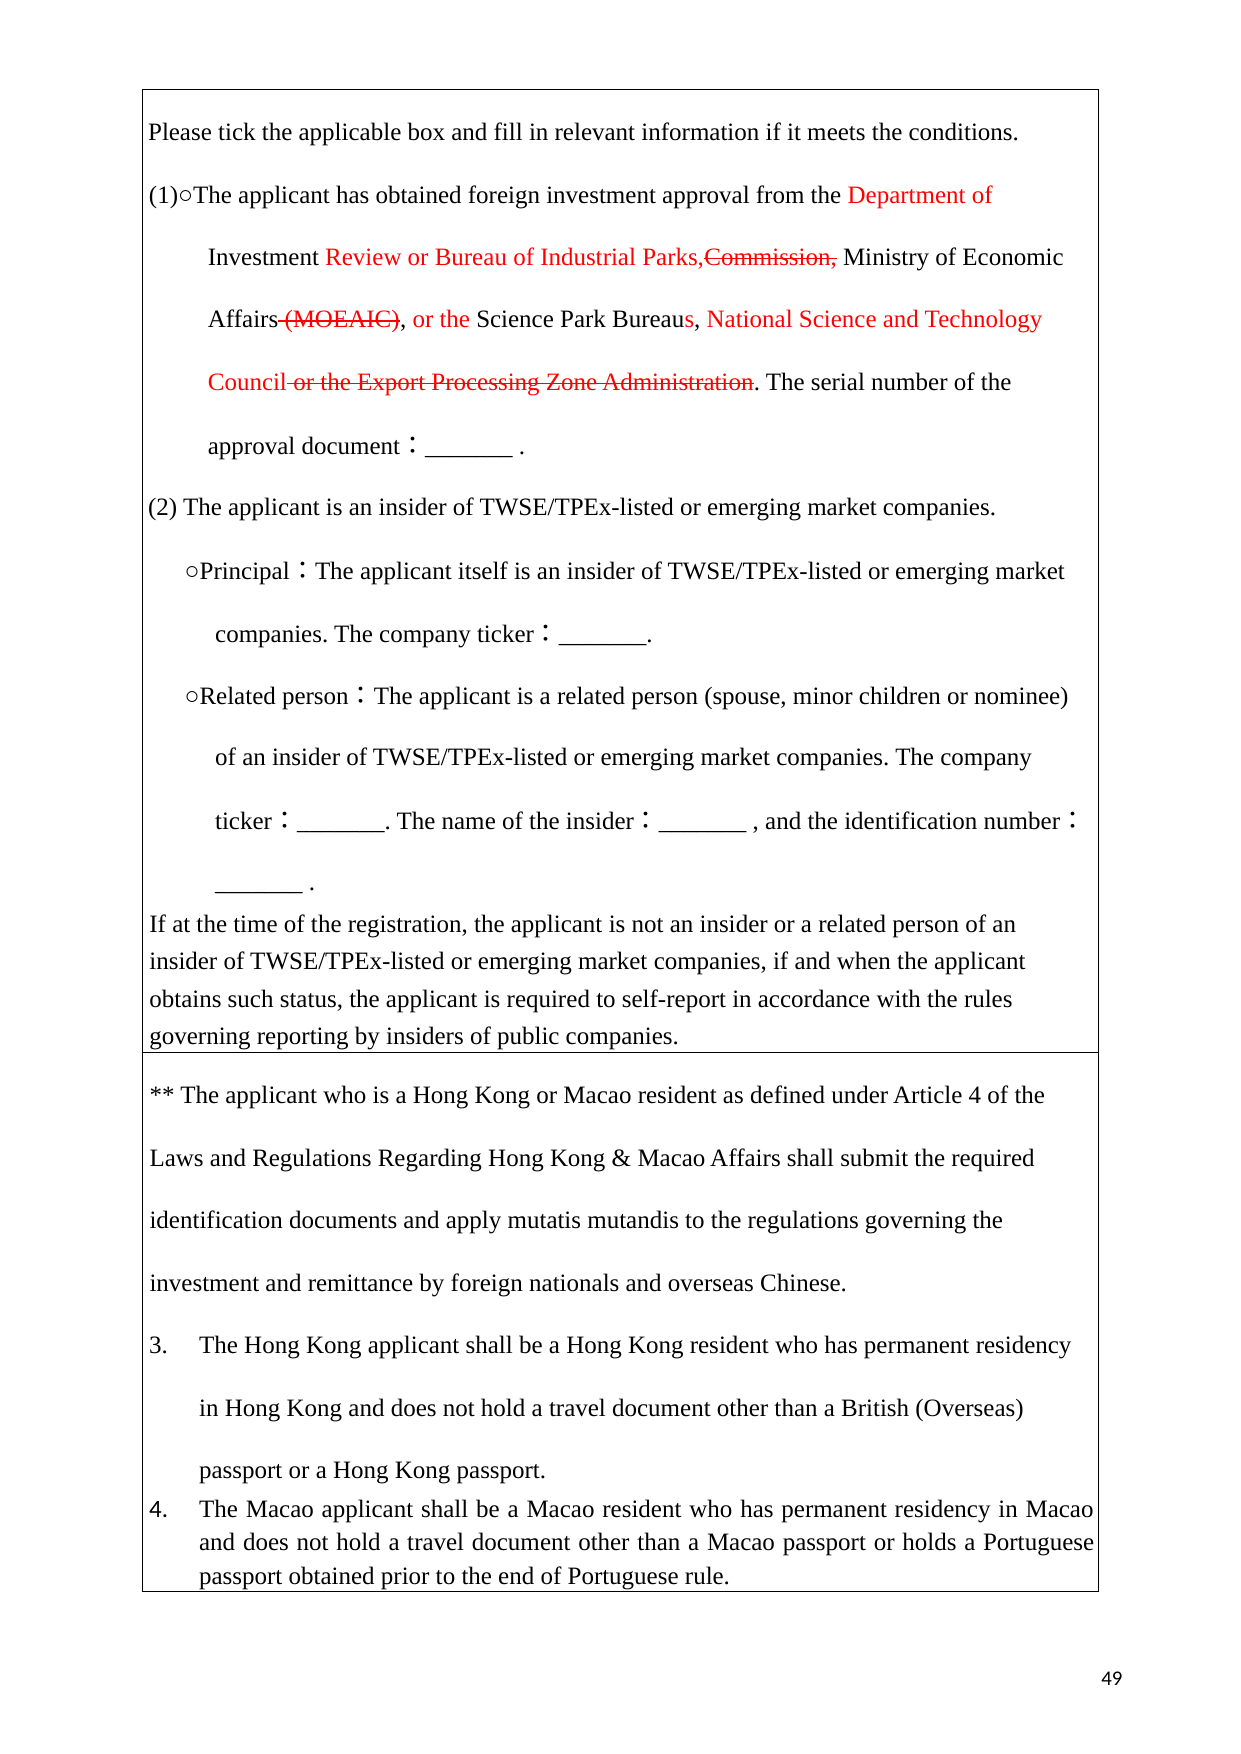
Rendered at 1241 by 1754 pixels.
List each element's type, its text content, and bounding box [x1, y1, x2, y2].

table_cell Please tick the applicable box and fill in relevant information if it meets the conditions. (1)○The applicant has obtained foreign investment approval from the Department of Investment Review or Bureau of Industrial Parks,Commission, Ministry of Economic Affairs (MOEAIC), or the Science Park Bureaus, National Science and Technology Council or the Export Processing Zone Administration. The serial number of the approval document：_______ . (2) The applicant is an insider of TWSE/TPEx-listed or emerging market companies. ○Principal：The applicant itself is an insider of TWSE/TPEx-listed or emerging market companies. The company ticker：_______. ○Related person：The applicant is a related person (spouse, minor children or nominee) of an insider of TWSE/TPEx-listed or emerging market companies. The company ticker：_______. The name of the insider：_______ , and the identification number：_______ . If at the time of the registration, the applicant is not an insider or a related person of an insider of TWSE/TPEx-listed or emerging market companies, if and when the applicant obtains such status, the applicant is required to self-report in accordance with the rules governing reporting by insiders of public companies. [143, 90, 1098, 1052]
table_cell ** The applicant who is a Hong Kong or Macao resident as defined under Article 4 of the Laws and Regulations Regarding Hong Kong & Macao Affairs shall submit the required identification documents and apply mutatis mutandis to the regulations governing the investment and remittance by foreign nationals and overseas Chinese. The Hong Kong applicant shall be a Hong Kong resident who has permanent residency in Hong Kong and does not hold a travel document other than a British (Overseas) passport or a Hong Kong passport. The Macao applicant shall be a Macao resident who has permanent residency in Macao and does not hold a travel document other than a Macao passport or holds a Portuguese passport obtained prior to the end of Portuguese rule. [143, 1053, 1098, 1591]
